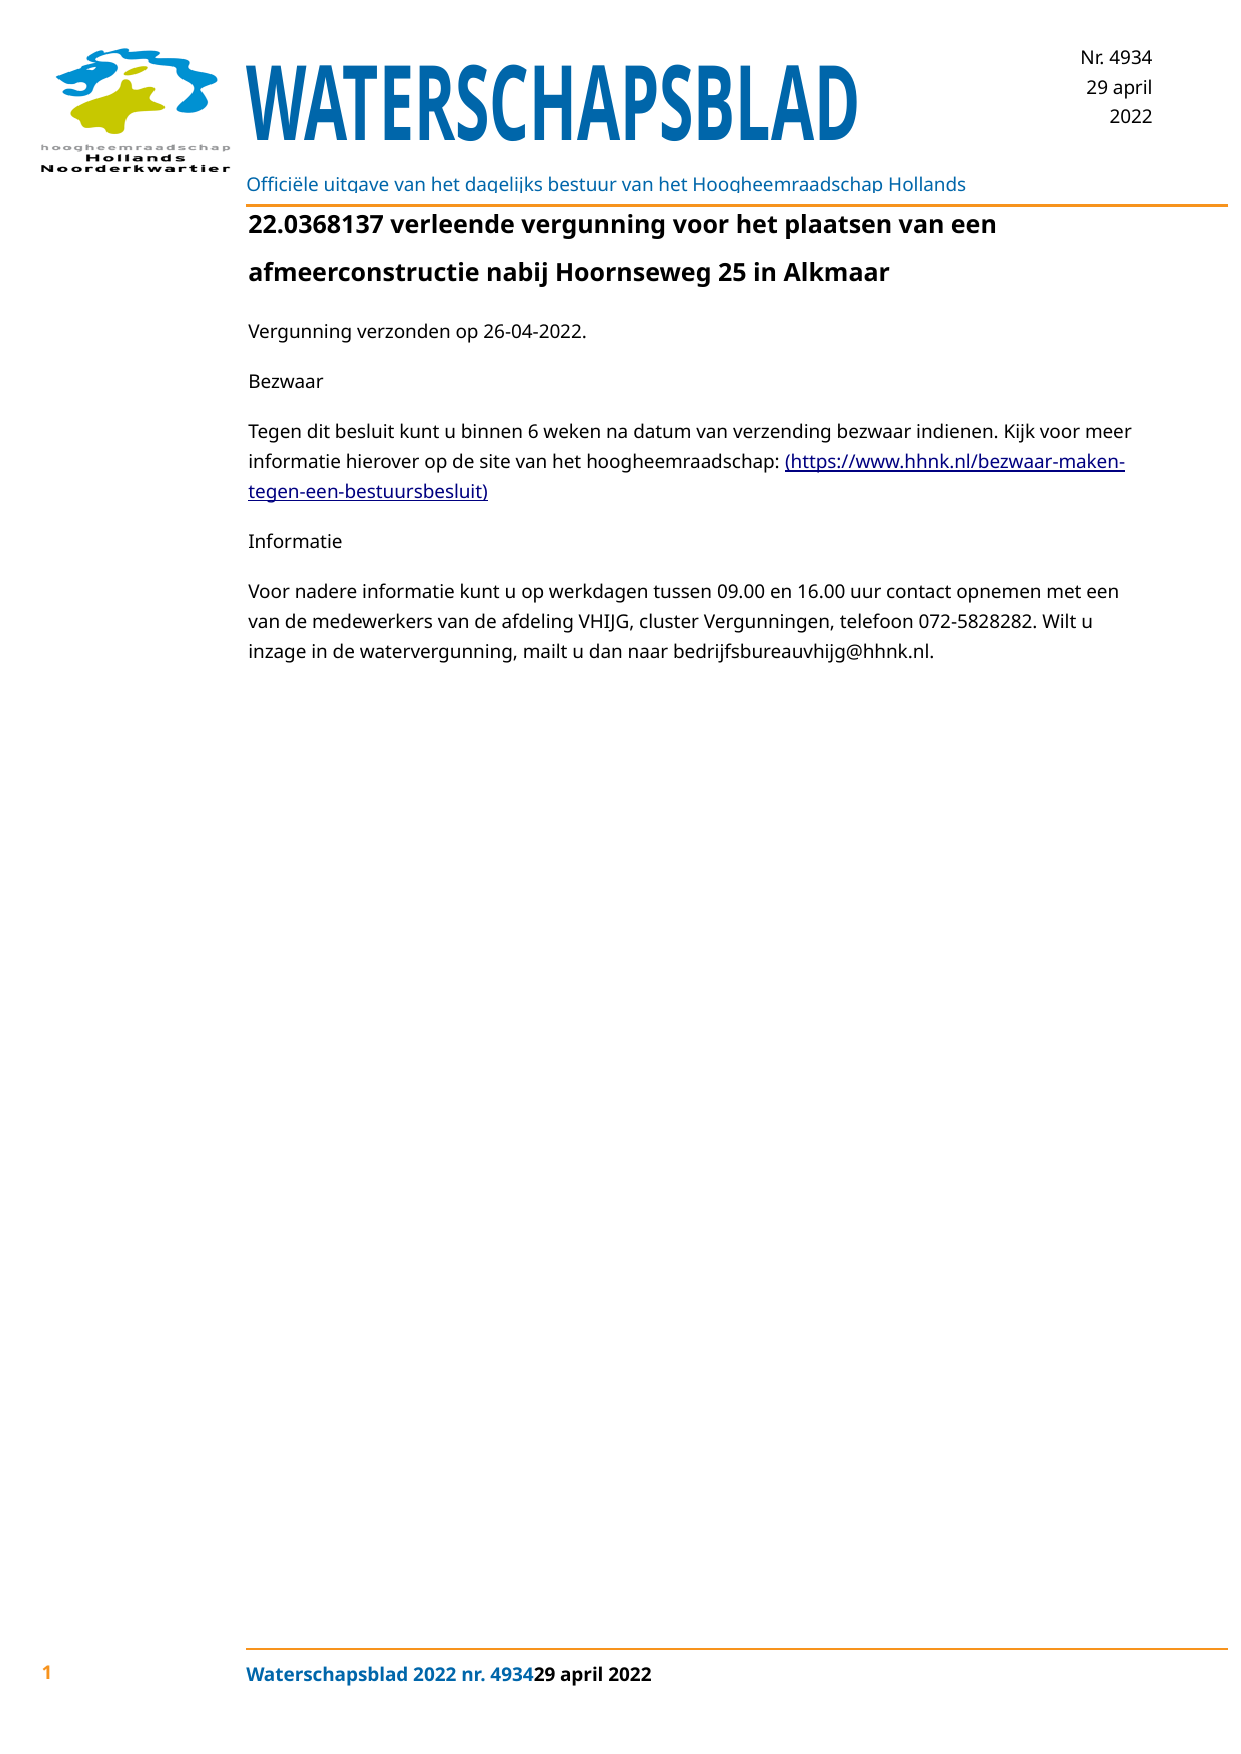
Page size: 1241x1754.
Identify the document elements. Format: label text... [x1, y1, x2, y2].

picture [41, 47, 231, 172]
text Informatie [248, 528, 1152, 554]
text Tegen dit besluit kunt u binnen 6 weken na datum van verzending bezwaar indienen. Kijk voor meer informatie hierover op de site van het hoogheemraadschap: (https://www.hhnk.nl/bezwaar-maken-tegen-een-bestuursbesluit) [248, 419, 1152, 504]
text Bezwaar [248, 368, 1152, 394]
text Voor nadere informatie kunt u op werkdagen tussen 09.00 en 16.00 uur contact opnemen met een van de medewerkers van de afdeling VHIJG, cluster Vergunningen, telefoon 072-5828282. Wilt u inzage in de watervergunning, mailt u dan naar bedrijfsbureauvhijg@hhnk.nl. [248, 579, 1152, 664]
text Vergunning verzonden op 26-04-2022. [248, 318, 1152, 344]
text 22.0368137 verleende vergunning voor het plaatsen van een afmeerconstructie nabij Hoornseweg 25 in Alkmaar [248, 207, 1152, 288]
